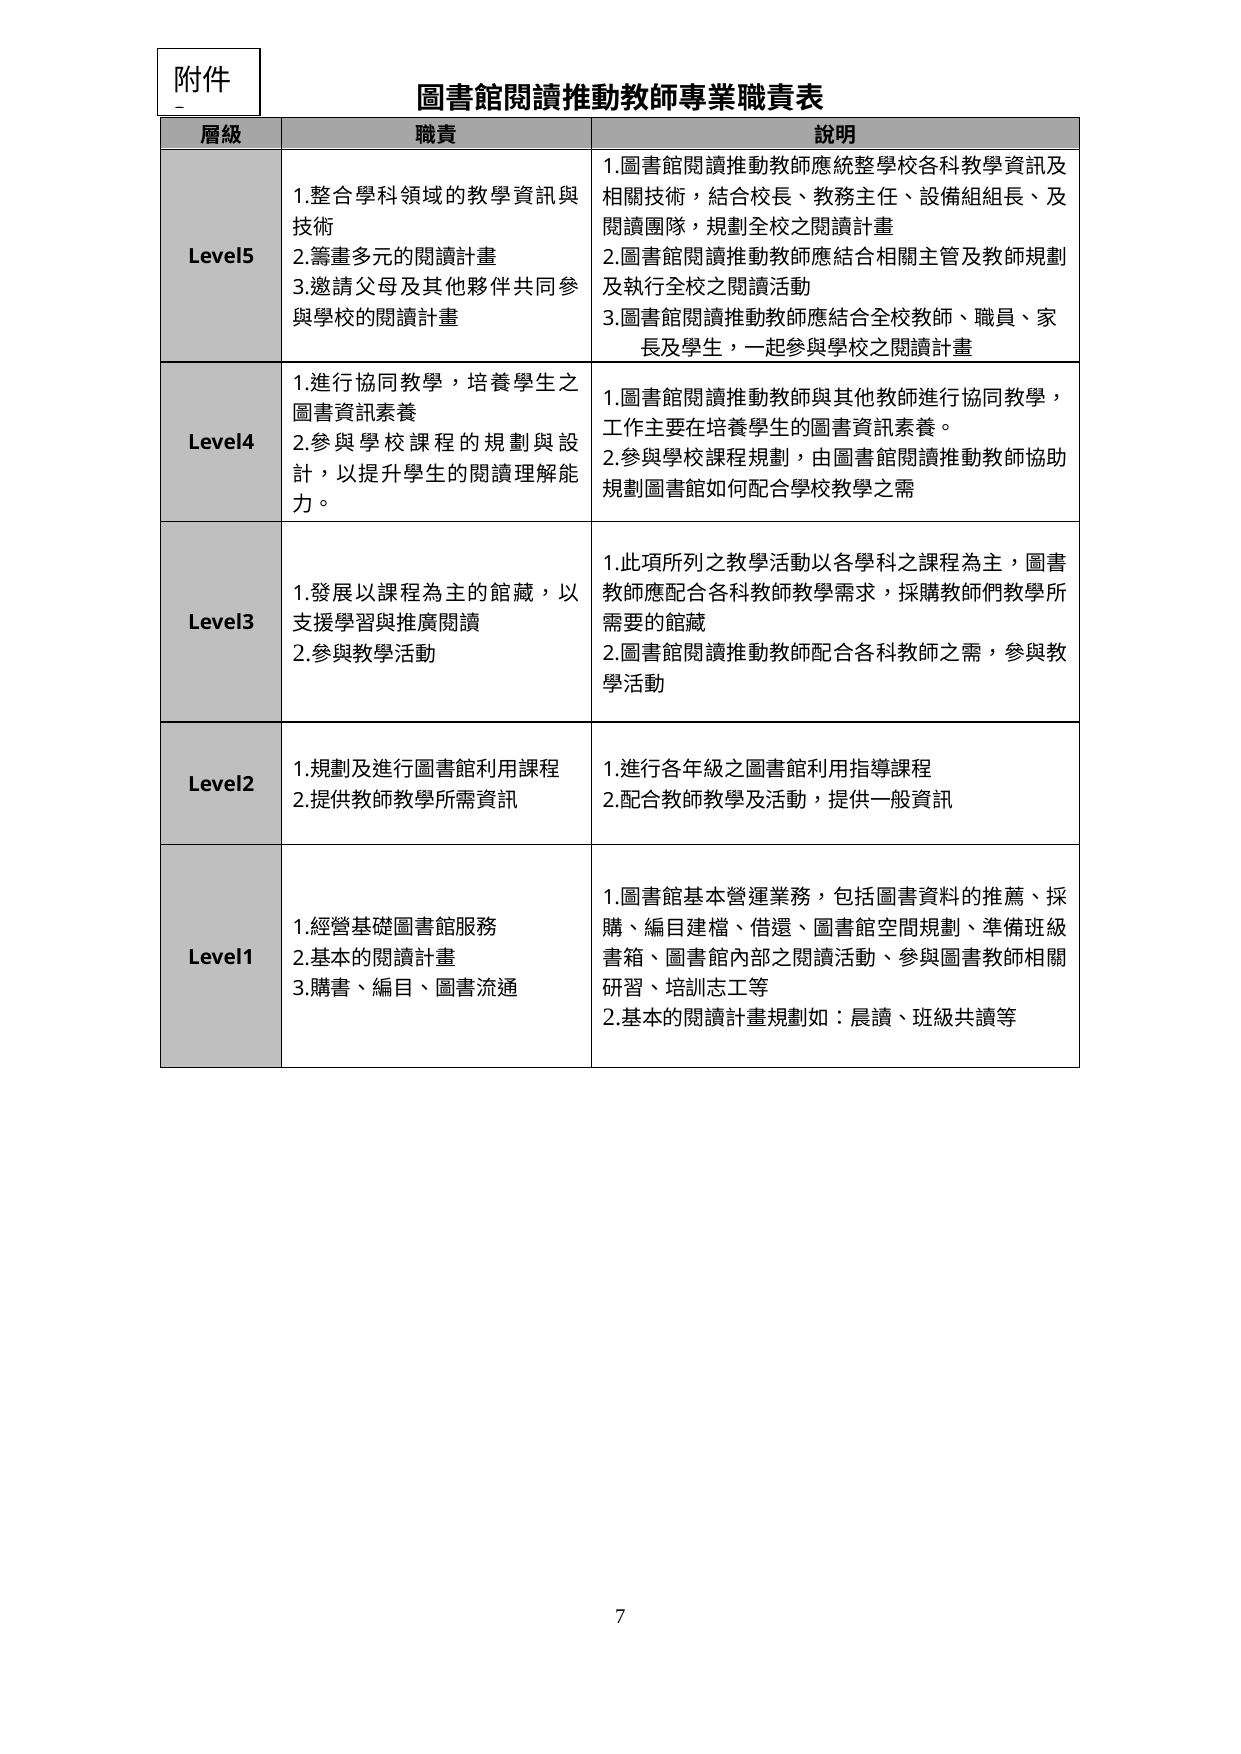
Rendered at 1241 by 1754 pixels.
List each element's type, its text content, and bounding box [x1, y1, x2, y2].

table_cell 此項所列之教學活動以各學科之課程為主，圖書教師應配合各科教師教學需求，採購教師們教學所需要的館藏 圖書館閱讀推動教師配合各科教師之需，參與教學活動 [592, 522, 1079, 721]
table_cell Level3 [161, 522, 281, 721]
text 附件3 [173, 57, 244, 107]
table_cell 發展以課程為主的館藏，以支援學習與推廣閱讀 參與教學活動 [282, 522, 591, 721]
table_header 層級 [161, 118, 281, 148]
table_cell Level4 [161, 363, 281, 521]
table_cell Level1 [161, 845, 281, 1067]
table_cell 圖書館閱讀推動教師應統整學校各科教學資訊及相關技術，結合校長、教務主任、設備組組長、及閱讀團隊，規劃全校之閱讀計畫 圖書館閱讀推動教師應結合相關主管及教師規劃及執行全校之閱讀活動 圖書館閱讀推動教師應結合全校教師、職員、家 長及學生，一起參與學校之閱讀計畫 [592, 150, 1079, 361]
table_cell 整合學科領域的教學資訊與技術 籌畫多元的閱讀計畫 邀請父母及其他夥伴共同參與學校的閱讀計畫 [282, 150, 591, 361]
table_cell Level2 [161, 723, 281, 844]
table_cell 經營基礎圖書館服務 基本的閱讀計畫 購書、編目、圖書流通 [282, 845, 591, 1067]
table_cell 規劃及進行圖書館利用課程 提供教師教學所需資訊 [282, 723, 591, 844]
table_cell 圖書館閱讀推動教師與其他教師進行協同教學，工作主要在培養學生的圖書資訊素養。 參與學校課程規劃，由圖書館閱讀推動教師協助規劃圖書館如何配合學校教學之需 [592, 363, 1079, 521]
table_header 職責 [282, 118, 591, 148]
table_cell 圖書館基本營運業務，包括圖書資料的推薦、採購、編目建檔、借還、圖書館空間規劃、準備班級書箱、圖書館內部之閱讀活動、參與圖書教師相關研習、培訓志工等 基本的閱讀計畫規劃如：晨讀、班級共讀等 [592, 845, 1079, 1067]
text 圖書館閱讀推動教師專業職責表 [158, 49, 259, 115]
table_cell 進行協同教學，培養學生之圖書資訊素養 參與學校課程的規劃與設計，以提升學生的閱讀理解能力。 [282, 363, 591, 521]
text 圖書館閱讀推動教師專業職責表 [187, 75, 1053, 117]
table_cell 進行各年級之圖書館利用指導課程 配合教師教學及活動，提供一般資訊 [592, 723, 1079, 844]
table_header 說明 [592, 118, 1079, 148]
table_cell Level5 [161, 150, 281, 361]
